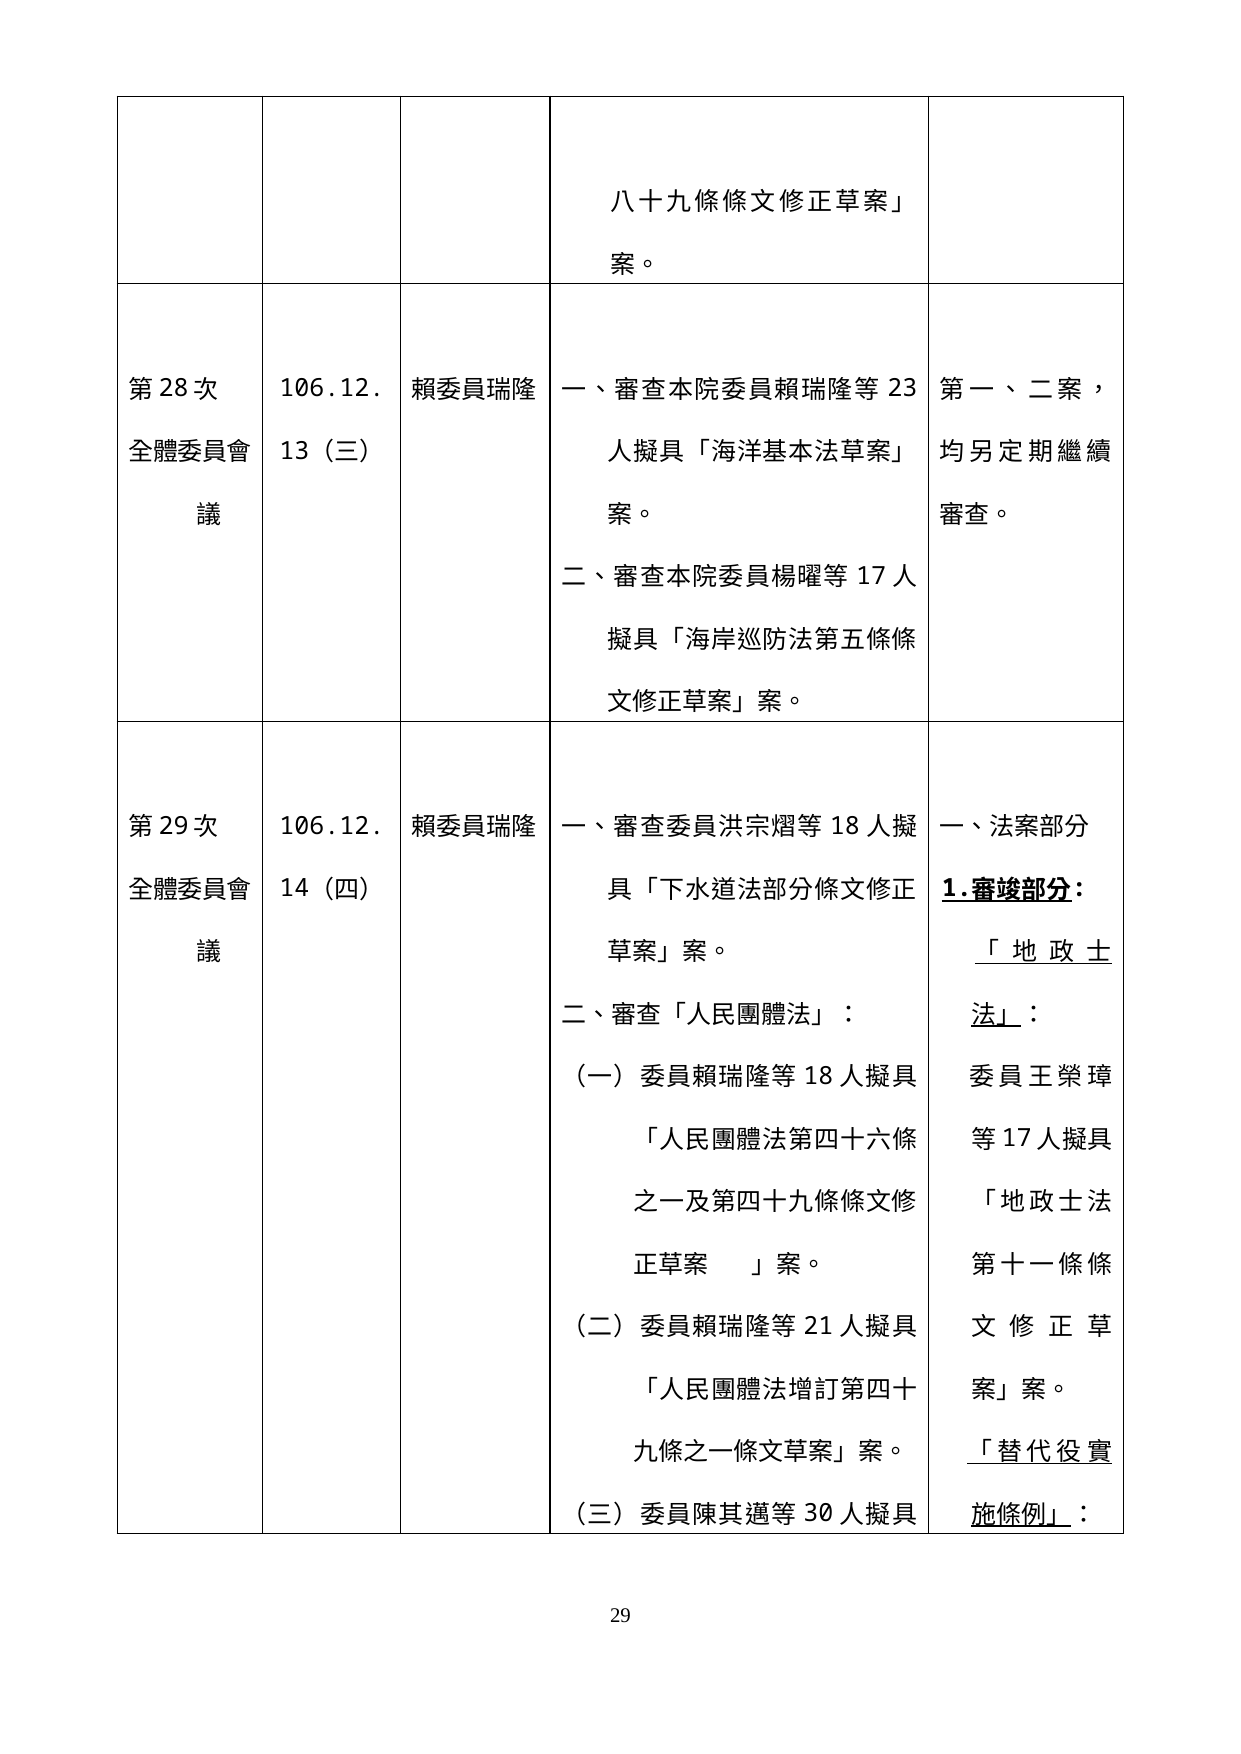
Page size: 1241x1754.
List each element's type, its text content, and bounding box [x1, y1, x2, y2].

table_cell 第一、二案，均另定期繼續審查。 [929, 284, 1123, 721]
table_cell 賴委員瑞隆 [401, 722, 549, 1533]
table_cell 八十九條條文修正草案」案。 [551, 97, 928, 283]
table_cell [401, 97, 549, 283]
table_cell 106.12.14（四） [263, 722, 400, 1533]
table_cell 賴委員瑞隆 [401, 284, 549, 721]
table_cell [118, 97, 262, 283]
table_cell 第29次 全體委員會議 [118, 722, 262, 1533]
table_cell 一、審查委員洪宗熠等18人擬具「下水道法部分條文修正草案」案。 二、審查「人民團體法」： （一）委員賴瑞隆等18人擬具「人民團體法第四十六條之一及第四十九條條文修正草案 」案。 （二）委員賴瑞隆等21人擬具「人民團體法增訂第四十九條之一條文草案」案。 （三）委員陳其邁等30人擬具 [551, 722, 928, 1533]
table_cell 106.12.13（三） [263, 284, 400, 721]
table_cell 一、法案部分 1.審竣部分: 「地政士法」： 委員王榮璋等17人擬具「地政士法第十一條條文修正草案」案。 「替代役實施條例」： [929, 722, 1123, 1533]
table_cell 一、審查本院委員賴瑞隆等23 人擬具「海洋基本法草案」案。 二、審查本院委員楊曜等17人擬具「海岸巡防法第五條條文修正草案」案。 [551, 284, 928, 721]
table_cell 第28次 全體委員會議 [118, 284, 262, 721]
table_cell [929, 97, 1123, 283]
table_cell [263, 97, 400, 283]
